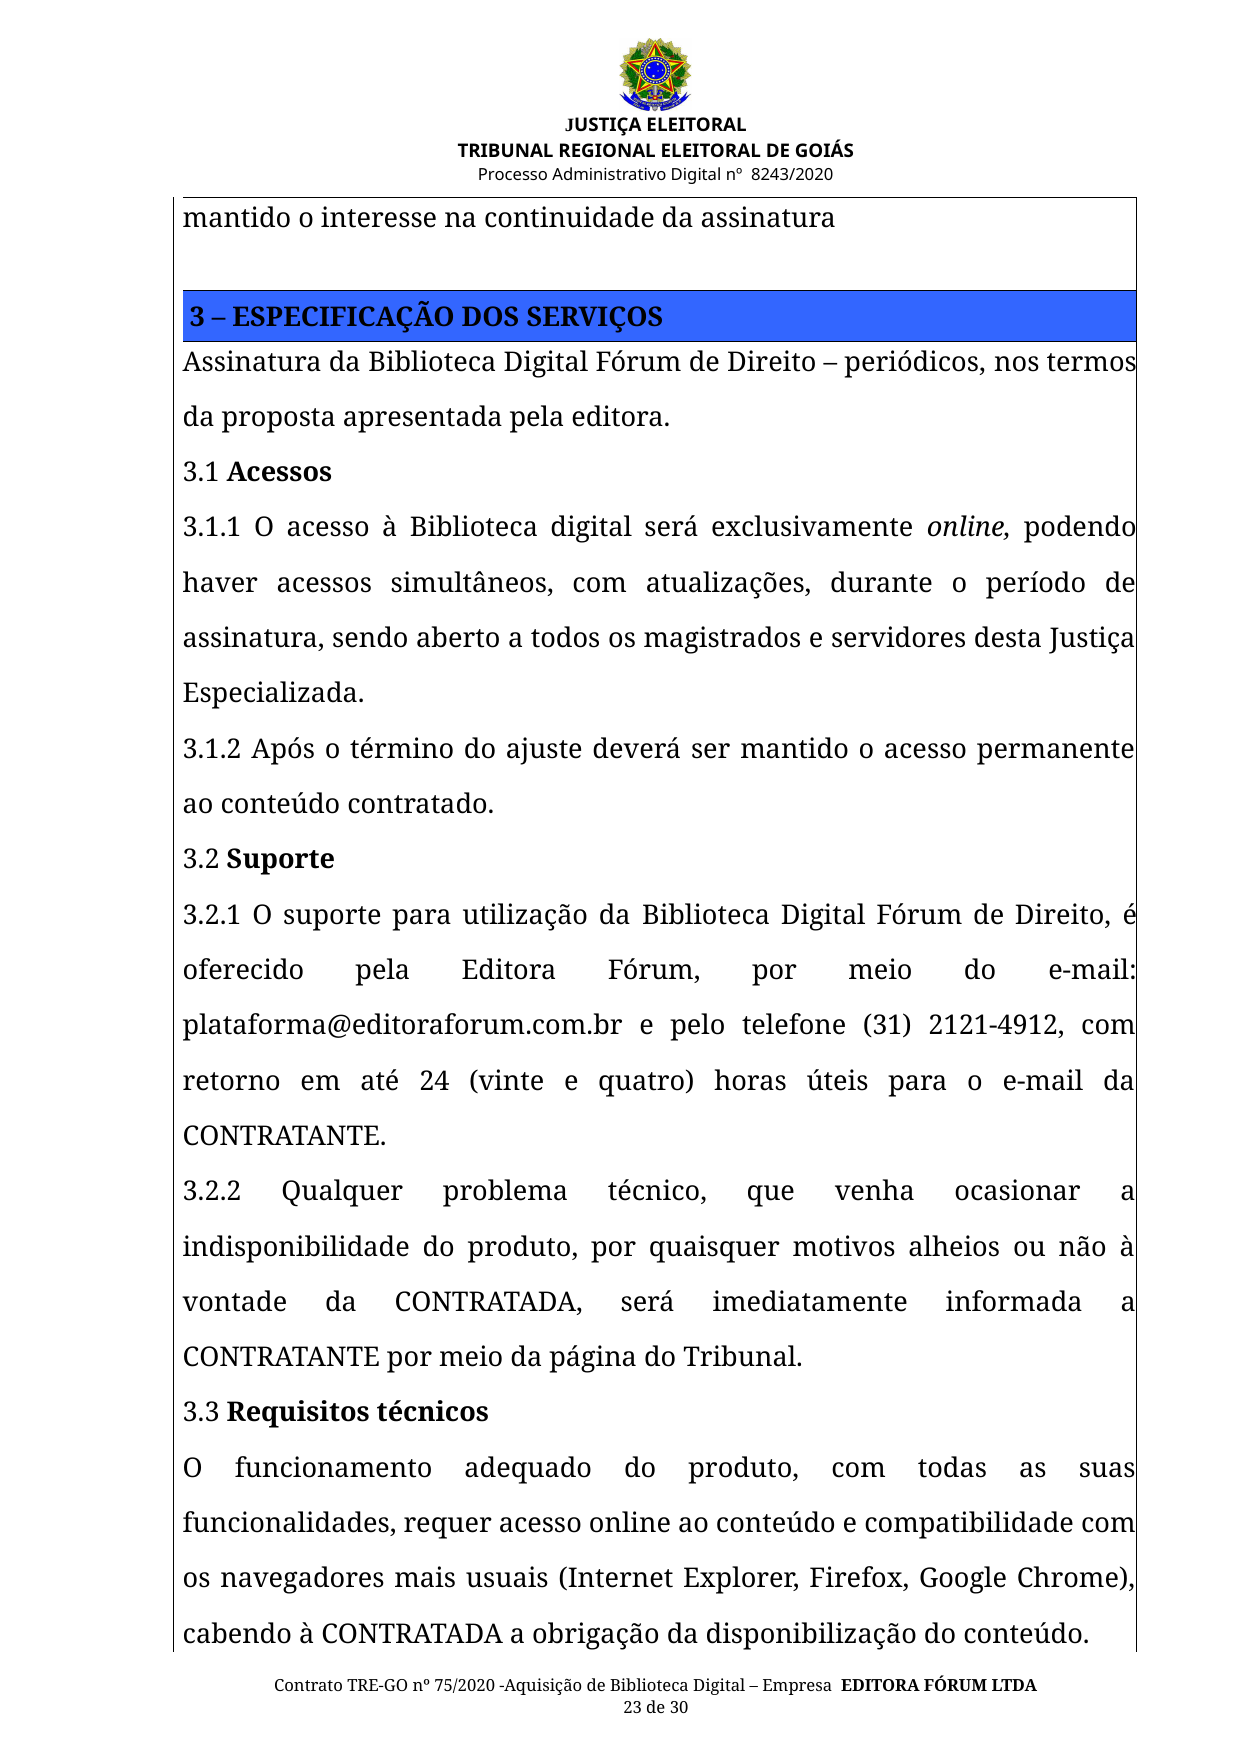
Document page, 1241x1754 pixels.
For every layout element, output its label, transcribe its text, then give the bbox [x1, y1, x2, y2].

table_cell 3 – ESPECIFICAÇÃO DOS SERVIÇOS [183, 291, 1136, 341]
table_cell [174, 198, 182, 290]
table_cell [174, 342, 182, 1651]
table_cell Assinatura da Biblioteca Digital Fórum de Direito – periódicos, nos termos da proposta apresentada pela editora. 3.1 Acessos 3.1.1 O acesso à Biblioteca digital será exclusivamente online, podendo haver acessos simultâneos, com atualizações, durante o período de assinatura, sendo aberto a todos os magistrados e servidores desta Justiça Especializada. 3.1.2 Após o término do ajuste deverá ser mantido o acesso permanente ao conteúdo contratado. 3.2 Suporte 3.2.1 O suporte para utilização da Biblioteca Digital Fórum de Direito, é oferecido pela Editora Fórum, por meio do e-mail: plataforma@editoraforum.com.br e pelo telefone (31) 2121-4912, com retorno em até 24 (vinte e quatro) horas úteis para o e-mail da CONTRATANTE. 3.2.2 Qualquer problema técnico, que venha ocasionar a indisponibilidade do produto, por quaisquer motivos alheios ou não à vontade da CONTRATADA, será imediatamente informada a CONTRATANTE por meio da página do Tribunal. 3.3 Requisitos técnicos O funcionamento adequado do produto, com todas as suas funcionalidades, requer acesso online ao conteúdo e compatibilidade com os navegadores mais usuais (Internet Explorer, Firefox, Google Chrome), cabendo à CONTRATADA a obrigação da disponibilização do conteúdo. [183, 342, 1136, 1651]
table_cell [174, 291, 182, 341]
table_cell mantido o interesse na continuidade da assinatura [183, 198, 1136, 290]
